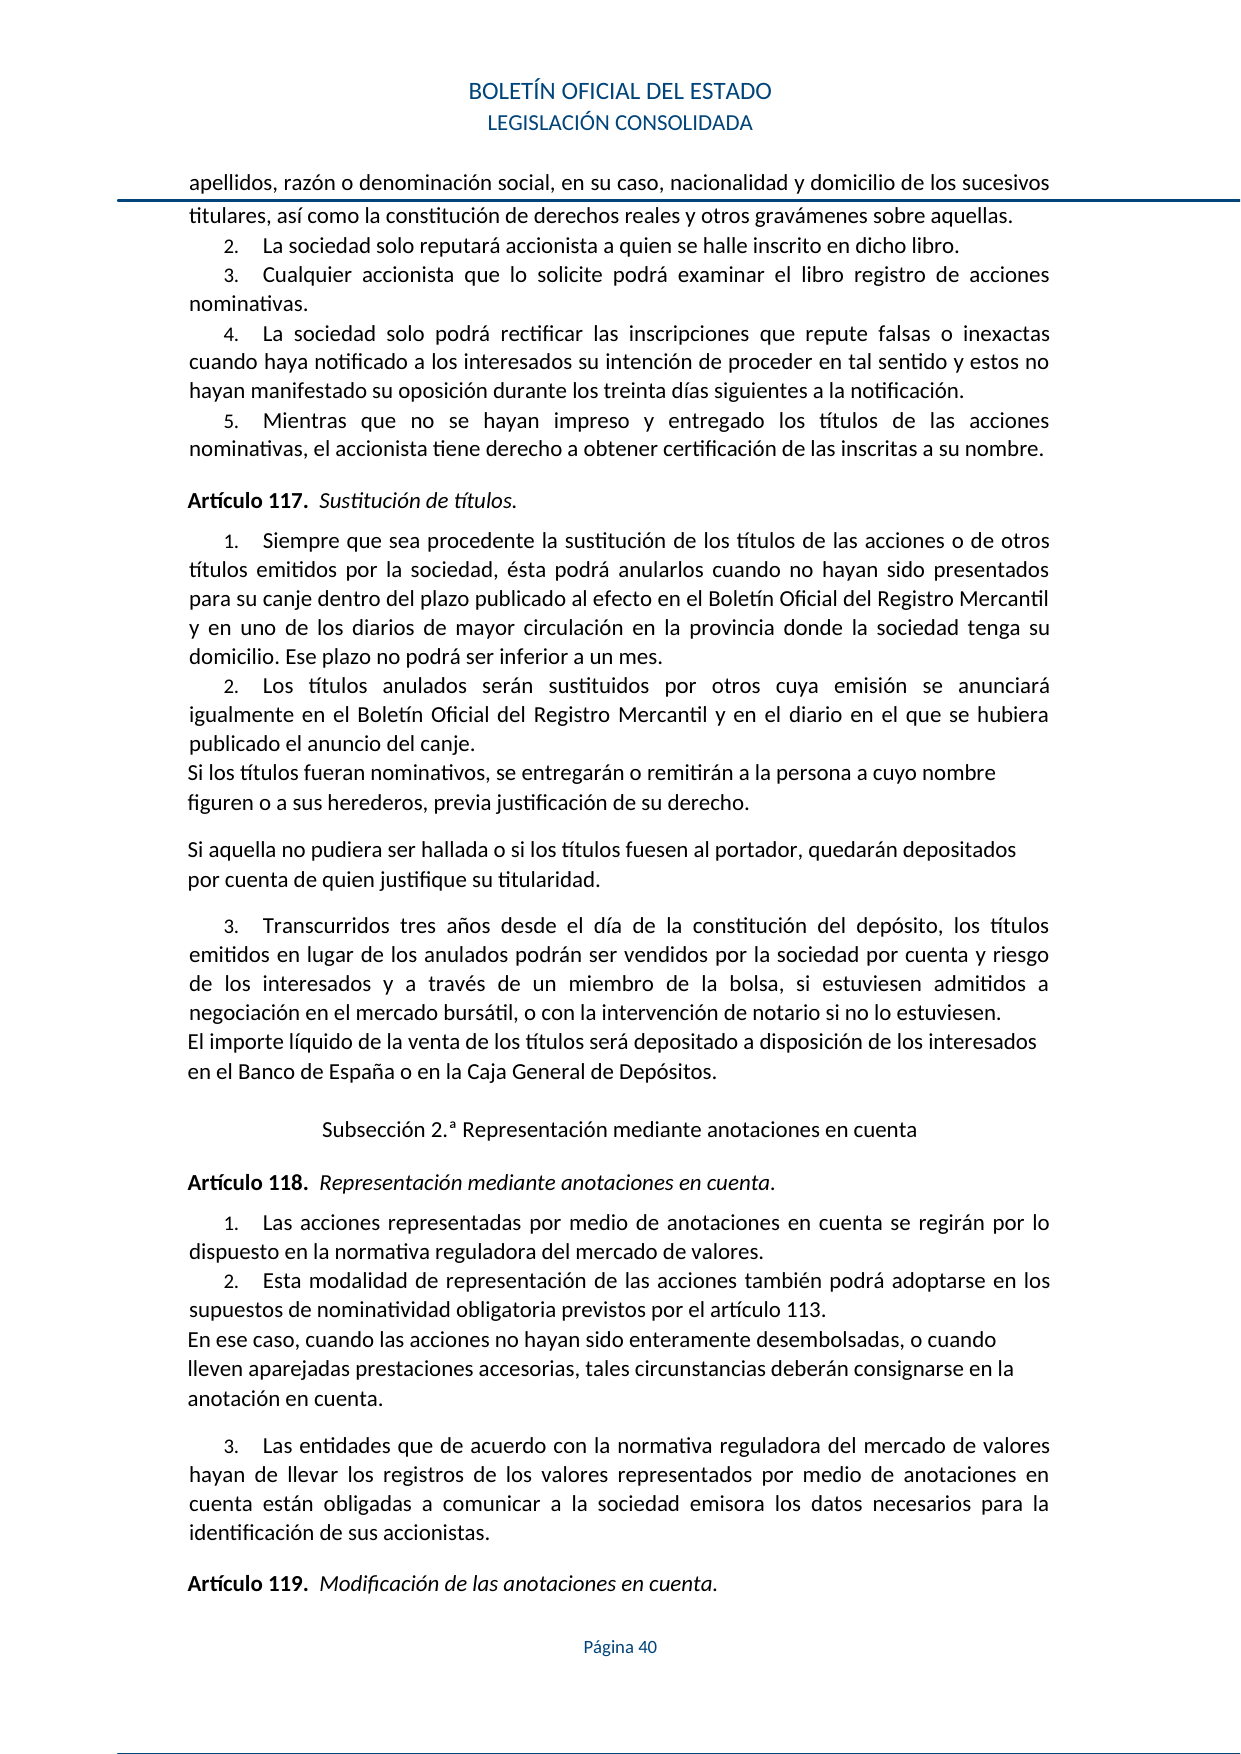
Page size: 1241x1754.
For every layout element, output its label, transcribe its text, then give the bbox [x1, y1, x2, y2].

list Cualquier accionista que lo solicite podrá examinar el libro registro de acciones nominativas. [189, 260, 1051, 317]
list Las acciones representadas por medio de anotaciones en cuenta se regirán por lo dispuesto en la normativa reguladora del mercado de valores. [189, 1208, 1051, 1265]
list Transcurridos tres años desde el día de la constitución del depósito, los títulos emitidos en lugar de los anulados podrán ser vendidos por la sociedad por cuenta y riesgo de los interesados y a través de un miembro de la bolsa, si estuviesen admitidos a negociación en el mercado bursátil, o con la intervención de notario si no lo estuviesen. [189, 911, 1051, 1026]
list La sociedad solo podrá rectificar las inscripciones que repute falsas o inexactas cuando haya notificado a los interesados su intención de proceder en tal sentido y estos no hayan manifestado su oposición durante los treinta días siguientes a la notificación. [189, 319, 1051, 404]
text El importe líquido de la venta de los títulos será depositado a disposición de los interesados en el Banco de España o en la Caja General de Depósitos. [187, 1027, 1051, 1085]
text En ese caso, cuando las acciones no hayan sido enteramente desembolsadas, o cuando lleven aparejadas prestaciones accesorias, tales circunstancias deberán consignarse en la anotación en cuenta. [187, 1325, 1051, 1412]
text Si aquella no pudiera ser hallada o si los títulos fuesen al portador, quedarán depositados por cuenta de quien justifique su titularidad. [187, 835, 1051, 893]
text Artículo 117. Sustitución de títulos. [187, 486, 1051, 514]
text Artículo 118. Representación mediante anotaciones en cuenta. [187, 1168, 1051, 1196]
list Mientras que no se hayan impreso y entregado los títulos de las acciones nominativas, el accionista tiene derecho a obtener certificación de las inscritas a su nombre. [189, 406, 1051, 463]
list Las entidades que de acuerdo con la normativa reguladora del mercado de valores hayan de llevar los registros de los valores representados por medio de anotaciones en cuenta están obligadas a comunicar a la sociedad emisora los datos necesarios para la identificación de sus accionistas. [189, 1431, 1051, 1546]
list Siempre que sea procedente la sustitución de los títulos de las acciones o de otros títulos emitidos por la sociedad, ésta podrá anularlos cuando no hayan sido presentados para su canje dentro del plazo publicado al efecto en el Boletín Oficial del Registro Mercantil y en uno de los diarios de mayor circulación en la provincia donde la sociedad tenga su domicilio. Ese plazo no podrá ser inferior a un mes. [189, 527, 1051, 670]
text Artículo 119. Modificación de las anotaciones en cuenta. [187, 1569, 1051, 1597]
list apellidos, razón o denominación social, en su caso, nacionalidad y domicilio de los sucesivos [189, 168, 1051, 199]
list titulares, así como la constitución de derechos reales y otros gravámenes sobre aquellas. [189, 202, 1051, 230]
list Esta modalidad de representación de las acciones también podrá adoptarse en los supuestos de nominatividad obligatoria previstos por el artículo 113. [189, 1266, 1051, 1323]
text Subsección 2.ª Representación mediante anotaciones en cuenta [212, 1116, 1029, 1144]
text Si los títulos fueran nominativos, se entregarán o remitirán a la persona a cuyo nombre figuren o a sus herederos, previa justificación de su derecho. [187, 758, 1051, 816]
list Los títulos anulados serán sustituidos por otros cuya emisión se anunciará igualmente en el Boletín Oficial del Registro Mercantil y en el diario en el que se hubiera publicado el anuncio del canje. [189, 671, 1051, 757]
list La sociedad solo reputará accionista a quien se halle inscrito en dicho libro. [189, 231, 1051, 259]
